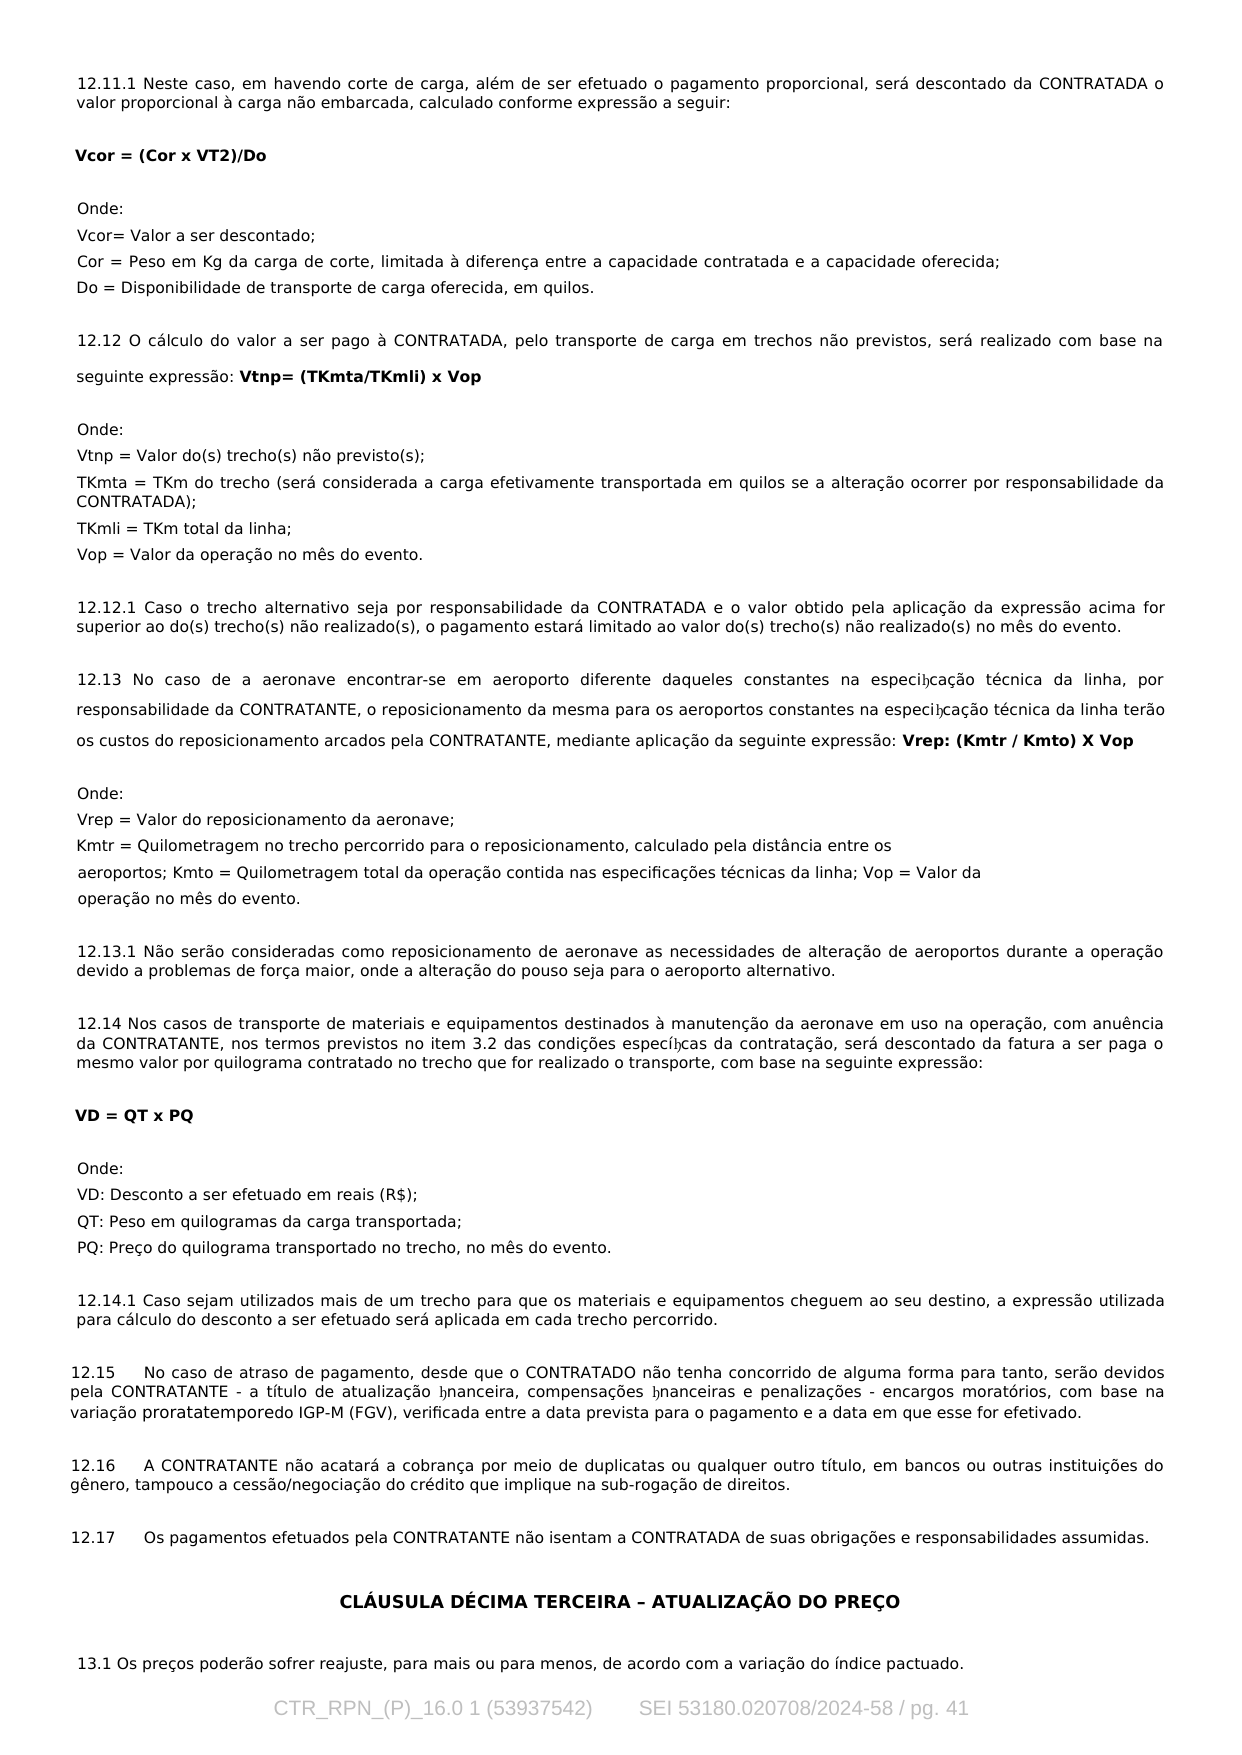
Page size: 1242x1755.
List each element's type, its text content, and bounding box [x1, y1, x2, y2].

text 13.1 Os preços poderão sofrer reajuste, para mais ou para menos, de acordo com a variação do índice pactuado. [76, 1655, 1166, 1673]
text 12.12 O cálculo do valor a ser pago à CONTRATADA, pelo transporte de carga em trechos não previstos, será realizado com base na seguinte expressão: Vtnp= (TKmta/TKmli) x Vop [76, 332, 1166, 386]
list Os pagamentos efetuados pela CONTRATANTE não isentam a CONTRATADA de suas obrigações e responsabilidades assumidas. [70, 1529, 1166, 1547]
list A CONTRATANTE não acatará a cobrança por meio de duplicatas ou qualquer outro título, em bancos ou outras instituições do gênero, tampouco a cessão/negociação do crédito que implique na sub-rogação de direitos. [70, 1457, 1166, 1494]
text TKmli = TKm total da linha; [76, 520, 1166, 538]
text TKmta = TKm do trecho (será considerada a carga efetivamente transportada em quilos se a alteração ocorrer por responsabilidade da CONTRATADA); [76, 474, 1166, 511]
text VD: Desconto a ser efetuado em reais (R$); [76, 1186, 1166, 1204]
text Vcor = (Cor x VT2)/Do [75, 147, 1193, 165]
text Onde: [76, 784, 1166, 803]
text Vcor= Valor a ser descontado; [76, 227, 1166, 245]
text PQ: Preço do quilograma transportado no trecho, no mês do evento. [76, 1239, 1166, 1257]
text 12.13 No caso de a aeronave encontrar-se em aeroporto diferente daqueles constantes na especicação técnica da linha, por responsabilidade da CONTRATANTE, o reposicionamento da mesma para os aeroportos constantes na especicação técnica da linha terão os custos do reposicionamento arcados pela CONTRATANTE, mediante aplicação da seguinte expressão: Vrep: (Kmtr / Kmto) X Vop [76, 671, 1166, 750]
text Onde: [76, 421, 1166, 439]
text 12.13.1 Não serão consideradas como reposicionamento de aeronave as necessidades de alteração de aeroportos durante a operação devido a problemas de força maior, onde a alteração do pouso seja para o aeroporto alternativo. [76, 943, 1166, 981]
text 12.14 Nos casos de transporte de materiais e equipamentos destinados à manutenção da aeronave em uso na operação, com anuência da CONTRATANTE, nos termos previstos no item 3.2 das condições especícas da contratação, será descontado da fatura a ser paga o mesmo valor por quilograma contratado no trecho que for realizado o transporte, com base na seguinte expressão: [76, 1015, 1166, 1072]
text Vrep = Valor do reposicionamento da aeronave; [76, 811, 1166, 829]
text Cor = Peso em Kg da carga de corte, limitada à diferença entre a capacidade contratada e a capacidade oferecida; Do = Disponibilidade de transporte de carga oferecida, em quilos. [76, 253, 1002, 298]
text 12.12.1 Caso o trecho alternativo seja por responsabilidade da CONTRATADA e o valor obtido pela aplicação da expressão acima for superior ao do(s) trecho(s) não realizado(s), o pagamento estará limitado ao valor do(s) trecho(s) não realizado(s) no mês do evento. [76, 599, 1166, 637]
text 12.11.1 Neste caso, em havendo corte de carga, além de ser efetuado o pagamento proporcional, será descontado da CONTRATADA o valor proporcional à carga não embarcada, calculado conforme expressão a seguir: [76, 75, 1166, 113]
text Kmtr = Quilometragem no trecho percorrido para o reposicionamento, calculado pela distância entre os aeroportos; Kmto = Quilometragem total da operação contida nas especificações técnicas da linha; Vop = Valor da operação no mês do evento. [76, 837, 987, 908]
text QT: Peso em quilogramas da carga transportada; [76, 1213, 1166, 1231]
text 12.14.1 Caso sejam utilizados mais de um trecho para que os materiais e equipamentos cheguem ao seu destino, a expressão utilizada para cálculo do desconto a ser efetuado será aplicada em cada trecho percorrido. [76, 1292, 1166, 1329]
text Onde: [76, 200, 1166, 218]
subtitle CLÁUSULA DÉCIMA TERCEIRA – ATUALIZAÇÃO DO PREÇO [70, 1592, 1170, 1613]
list No caso de atraso de pagamento, desde que o CONTRATADO não tenha concorrido de alguma forma para tanto, serão devidos pela CONTRATANTE - a título de atualização nanceira, compensações nanceiras e penalizações - encargos moratórios, com base na variação proratatemporedo IGP-M (FGV), verificada entre a data prevista para o pagamento e a data em que esse for efetivado. [70, 1364, 1166, 1422]
text Vop = Valor da operação no mês do evento. [76, 546, 1166, 564]
text VD = QT x PQ [75, 1107, 1193, 1125]
text Vtnp = Valor do(s) trecho(s) não previsto(s); [76, 447, 1166, 466]
text Onde: [76, 1160, 1166, 1178]
